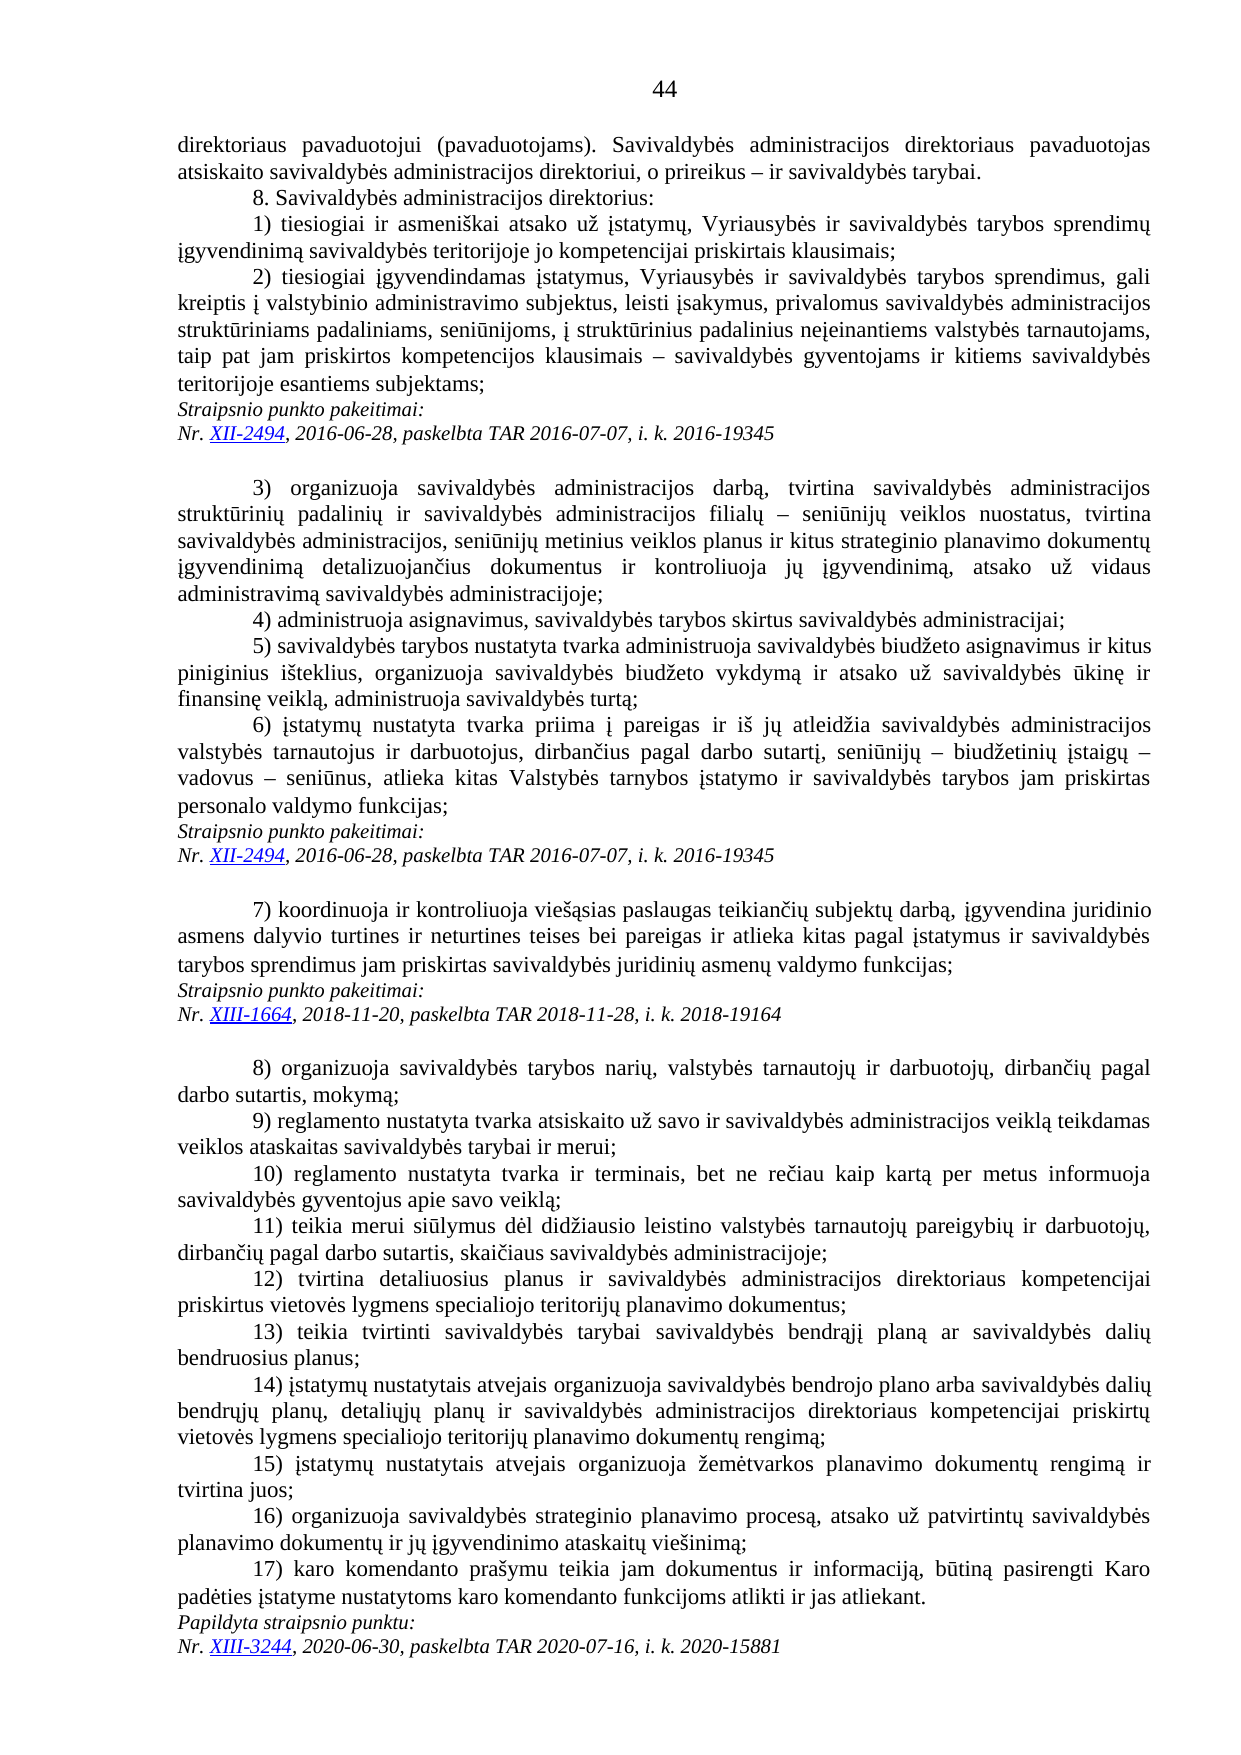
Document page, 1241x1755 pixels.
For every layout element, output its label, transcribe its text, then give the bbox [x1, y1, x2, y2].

text 8) organizuoja savivaldybės tarybos narių, valstybės tarnautojų ir darbuotojų, dirbančių pagal darbo sutartis, mokymą; [177, 1054, 1152, 1107]
text 14) įstatymų nustatytais atvejais organizuoja savivaldybės bendrojo plano arba savivaldybės dalių bendrųjų planų, detaliųjų planų ir savivaldybės administracijos direktoriaus kompetencijai priskirtų vietovės lygmens specialiojo teritorijų planavimo dokumentų rengimą; [177, 1371, 1152, 1450]
text 8. Savivaldybės administracijos direktorius: [177, 184, 1152, 210]
text 6) įstatymų nustatyta tvarka priima į pareigas ir iš jų atleidžia savivaldybės administracijos valstybės tarnautojus ir darbuotojus, dirbančius pagal darbo sutartį, seniūnijų – biudžetinių įstaigų – vadovus – seniūnus, atlieka kitas Valstybės tarnybos įstatymo ir savivaldybės tarybos jam priskirtas personalo valdymo funkcijas; [177, 711, 1152, 819]
text direktoriaus pavaduotojui (pavaduotojams). Savivaldybės administracijos direktoriaus pavaduotojas atsiskaito savivaldybės administracijos direktoriui, o prireikus – ir savivaldybės tarybai. [177, 131, 1152, 184]
text Nr. XIII-3244, 2020-06-30, paskelbta TAR 2020-07-16, i. k. 2020-15881 [177, 1634, 1152, 1658]
text Nr. XIII-1664, 2018-11-20, paskelbta TAR 2018-11-28, i. k. 2018-19164 [177, 1002, 1152, 1026]
text Straipsnio punkto pakeitimai: [177, 977, 1152, 1002]
text Straipsnio punkto pakeitimai: [177, 397, 1152, 421]
text 11) teikia merui siūlymus dėl didžiausio leistino valstybės tarnautojų pareigybių ir darbuotojų, dirbančių pagal darbo sutartis, skaičiaus savivaldybės administracijoje; [177, 1212, 1152, 1265]
text 9) reglamento nustatyta tvarka atsiskaito už savo ir savivaldybės administracijos veiklą teikdamas veiklos ataskaitas savivaldybės tarybai ir merui; [177, 1107, 1152, 1160]
text 15) įstatymų nustatytais atvejais organizuoja žemėtvarkos planavimo dokumentų rengimą ir tvirtina juos; [177, 1450, 1152, 1502]
text Nr. XII-2494, 2016-06-28, paskelbta TAR 2016-07-07, i. k. 2016-19345 [177, 843, 1152, 867]
text 16) organizuoja savivaldybės strateginio planavimo procesą, atsako už patvirtintų savivaldybės planavimo dokumentų ir jų įgyvendinimo ataskaitų viešinimą; [177, 1502, 1152, 1555]
text 3) organizuoja savivaldybės administracijos darbą, tvirtina savivaldybės administracijos struktūrinių padalinių ir savivaldybės administracijos filialų – seniūnijų veiklos nuostatus, tvirtina savivaldybės administracijos, seniūnijų metinius veiklos planus ir kitus strateginio planavimo dokumentų įgyvendinimą detalizuojančius dokumentus ir kontroliuoja jų įgyvendinimą, atsako už vidaus administravimą savivaldybės administracijoje; [177, 474, 1152, 606]
text 12) tvirtina detaliuosius planus ir savivaldybės administracijos direktoriaus kompetencijai priskirtus vietovės lygmens specialiojo teritorijų planavimo dokumentus; [177, 1265, 1152, 1318]
text Straipsnio punkto pakeitimai: [177, 819, 1152, 843]
text 2) tiesiogiai įgyvendindamas įstatymus, Vyriausybės ir savivaldybės tarybos sprendimus, gali kreiptis į valstybinio administravimo subjektus, leisti įsakymus, privalomus savivaldybės administracijos struktūriniams padaliniams, seniūnijoms, į struktūrinius padalinius neįeinantiems valstybės tarnautojams, taip pat jam priskirtos kompetencijos klausimais – savivaldybės gyventojams ir kitiems savivaldybės teritorijoje esantiems subjektams; [177, 263, 1152, 397]
text 10) reglamento nustatyta tvarka ir terminais, bet ne rečiau kaip kartą per metus informuoja savivaldybės gyventojus apie savo veiklą; [177, 1160, 1152, 1212]
text Papildyta straipsnio punktu: [177, 1610, 1152, 1634]
text 13) teikia tvirtinti savivaldybės tarybai savivaldybės bendrąjį planą ar savivaldybės dalių bendruosius planus; [177, 1318, 1152, 1371]
text 5) savivaldybės tarybos nustatyta tvarka administruoja savivaldybės biudžeto asignavimus ir kitus piniginius išteklius, organizuoja savivaldybės biudžeto vykdymą ir atsako už savivaldybės ūkinę ir finansinę veiklą, administruoja savivaldybės turtą; [177, 632, 1152, 711]
text Nr. XII-2494, 2016-06-28, paskelbta TAR 2016-07-07, i. k. 2016-19345 [177, 421, 1152, 445]
text 1) tiesiogiai ir asmeniškai atsako už įstatymų, Vyriausybės ir savivaldybės tarybos sprendimų įgyvendinimą savivaldybės teritorijoje jo kompetencijai priskirtais klausimais; [177, 210, 1152, 263]
text 7) koordinuoja ir kontroliuoja viešąsias paslaugas teikiančių subjektų darbą, įgyvendina juridinio asmens dalyvio turtines ir neturtines teises bei pareigas ir atlieka kitas pagal įstatymus ir savivaldybės tarybos sprendimus jam priskirtas savivaldybės juridinių asmenų valdymo funkcijas; [177, 896, 1152, 977]
text 17) karo komendanto prašymu teikia jam dokumentus ir informaciją, būtiną pasirengti Karo padėties įstatyme nustatytoms karo komendanto funkcijoms atlikti ir jas atliekant. [177, 1555, 1152, 1610]
text 4) administruoja asignavimus, savivaldybės tarybos skirtus savivaldybės administracijai; [177, 606, 1152, 632]
